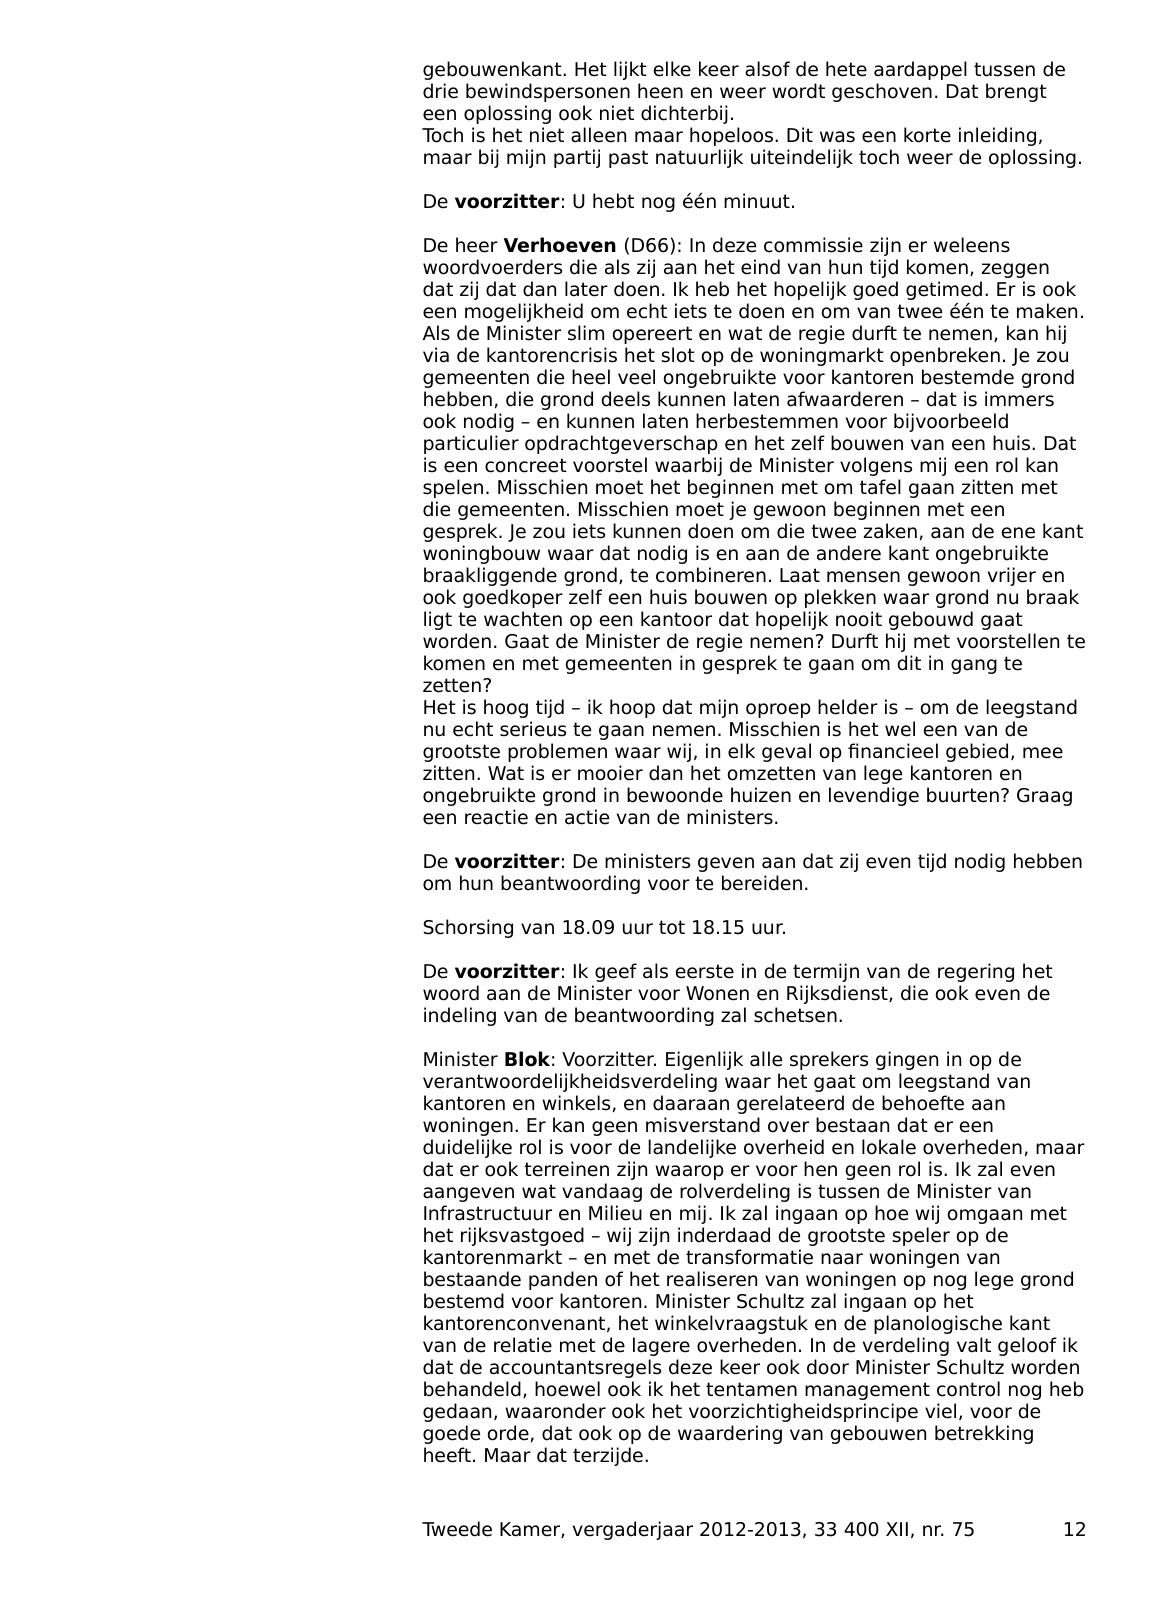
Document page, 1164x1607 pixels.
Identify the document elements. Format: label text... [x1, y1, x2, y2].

text Het is hoog tijd – ik hoop dat mijn oproep helder is – om de leegstand nu echt serieus te gaan nemen. Misschien is het wel een van de grootste problemen waar wij, in elk geval op financieel gebied, mee zitten. Wat is er mooier dan het omzetten van lege kantoren en ongebruikte grond in bewoonde huizen en levendige buurten? Graag een reactie en actie van de ministers. [422, 697, 1087, 829]
text Schorsing van 18.09 uur tot 18.15 uur. [422, 917, 1087, 939]
text gebouwenkant. Het lijkt elke keer alsof de hete aardappel tussen de drie bewindspersonen heen en weer wordt geschoven. Dat brengt een oplossing ook niet dichterbij. [422, 59, 1087, 125]
text De heer Verhoeven (D66): In deze commissie zijn er weleens woordvoerders die als zij aan het eind van hun tijd komen, zeggen dat zij dat dan later doen. Ik heb het hopelijk goed getimed. Er is ook een mogelijkheid om echt iets te doen en om van twee één te maken. Als de Minister slim opereert en wat de regie durft te nemen, kan hij via de kantorencrisis het slot op de woningmarkt openbreken. Je zou gemeenten die heel veel ongebruikte voor kantoren bestemde grond hebben, die grond deels kunnen laten afwaarderen – dat is immers ook nodig – en kunnen laten herbestemmen voor bijvoorbeeld particulier opdrachtgeverschap en het zelf bouwen van een huis. Dat is een concreet voorstel waarbij de Minister volgens mij een rol kan spelen. Misschien moet het beginnen met om tafel gaan zitten met die gemeenten. Misschien moet je gewoon beginnen met een gesprek. Je zou iets kunnen doen om die twee zaken, aan de ene kant woningbouw waar dat nodig is en aan de andere kant ongebruikte braakliggende grond, te combineren. Laat mensen gewoon vrijer en ook goedkoper zelf een huis bouwen op plekken waar grond nu braak ligt te wachten op een kantoor dat hopelijk nooit gebouwd gaat worden. Gaat de Minister de regie nemen? Durft hij met voorstellen te komen en met gemeenten in gesprek te gaan om dit in gang te zetten? [422, 235, 1087, 697]
text Toch is het niet alleen maar hopeloos. Dit was een korte inleiding, maar bij mijn partij past natuurlijk uiteindelijk toch weer de oplossing. [422, 125, 1087, 169]
text De voorzitter: De ministers geven aan dat zij even tijd nodig hebben om hun beantwoording voor te bereiden. [422, 851, 1087, 895]
text De voorzitter: U hebt nog één minuut. [422, 191, 1087, 213]
text De voorzitter: Ik geef als eerste in de termijn van de regering het woord aan de Minister voor Wonen en Rijksdienst, die ook even de indeling van de beantwoording zal schetsen. [422, 961, 1087, 1027]
text Minister Blok: Voorzitter. Eigenlijk alle sprekers gingen in op de verantwoordelijkheidsverdeling waar het gaat om leegstand van kantoren en winkels, en daaraan gerelateerd de behoefte aan woningen. Er kan geen misverstand over bestaan dat er een duidelijke rol is voor de landelijke overheid en lokale overheden, maar dat er ook terreinen zijn waarop er voor hen geen rol is. Ik zal even aangeven wat vandaag de rolverdeling is tussen de Minister van Infrastructuur en Milieu en mij. Ik zal ingaan op hoe wij omgaan met het rijksvastgoed – wij zijn inderdaad de grootste speler op de kantorenmarkt – en met de transformatie naar woningen van bestaande panden of het realiseren van woningen op nog lege grond bestemd voor kantoren. Minister Schultz zal ingaan op het kantorenconvenant, het winkelvraagstuk en de planologische kant van de relatie met de lagere overheden. In de verdeling valt geloof ik dat de accountantsregels deze keer ook door Minister Schultz worden behandeld, hoewel ook ik het tentamen management control nog heb gedaan, waaronder ook het voorzichtigheidsprincipe viel, voor de goede orde, dat ook op de waardering van gebouwen betrekking heeft. Maar dat terzijde. [422, 1049, 1087, 1467]
